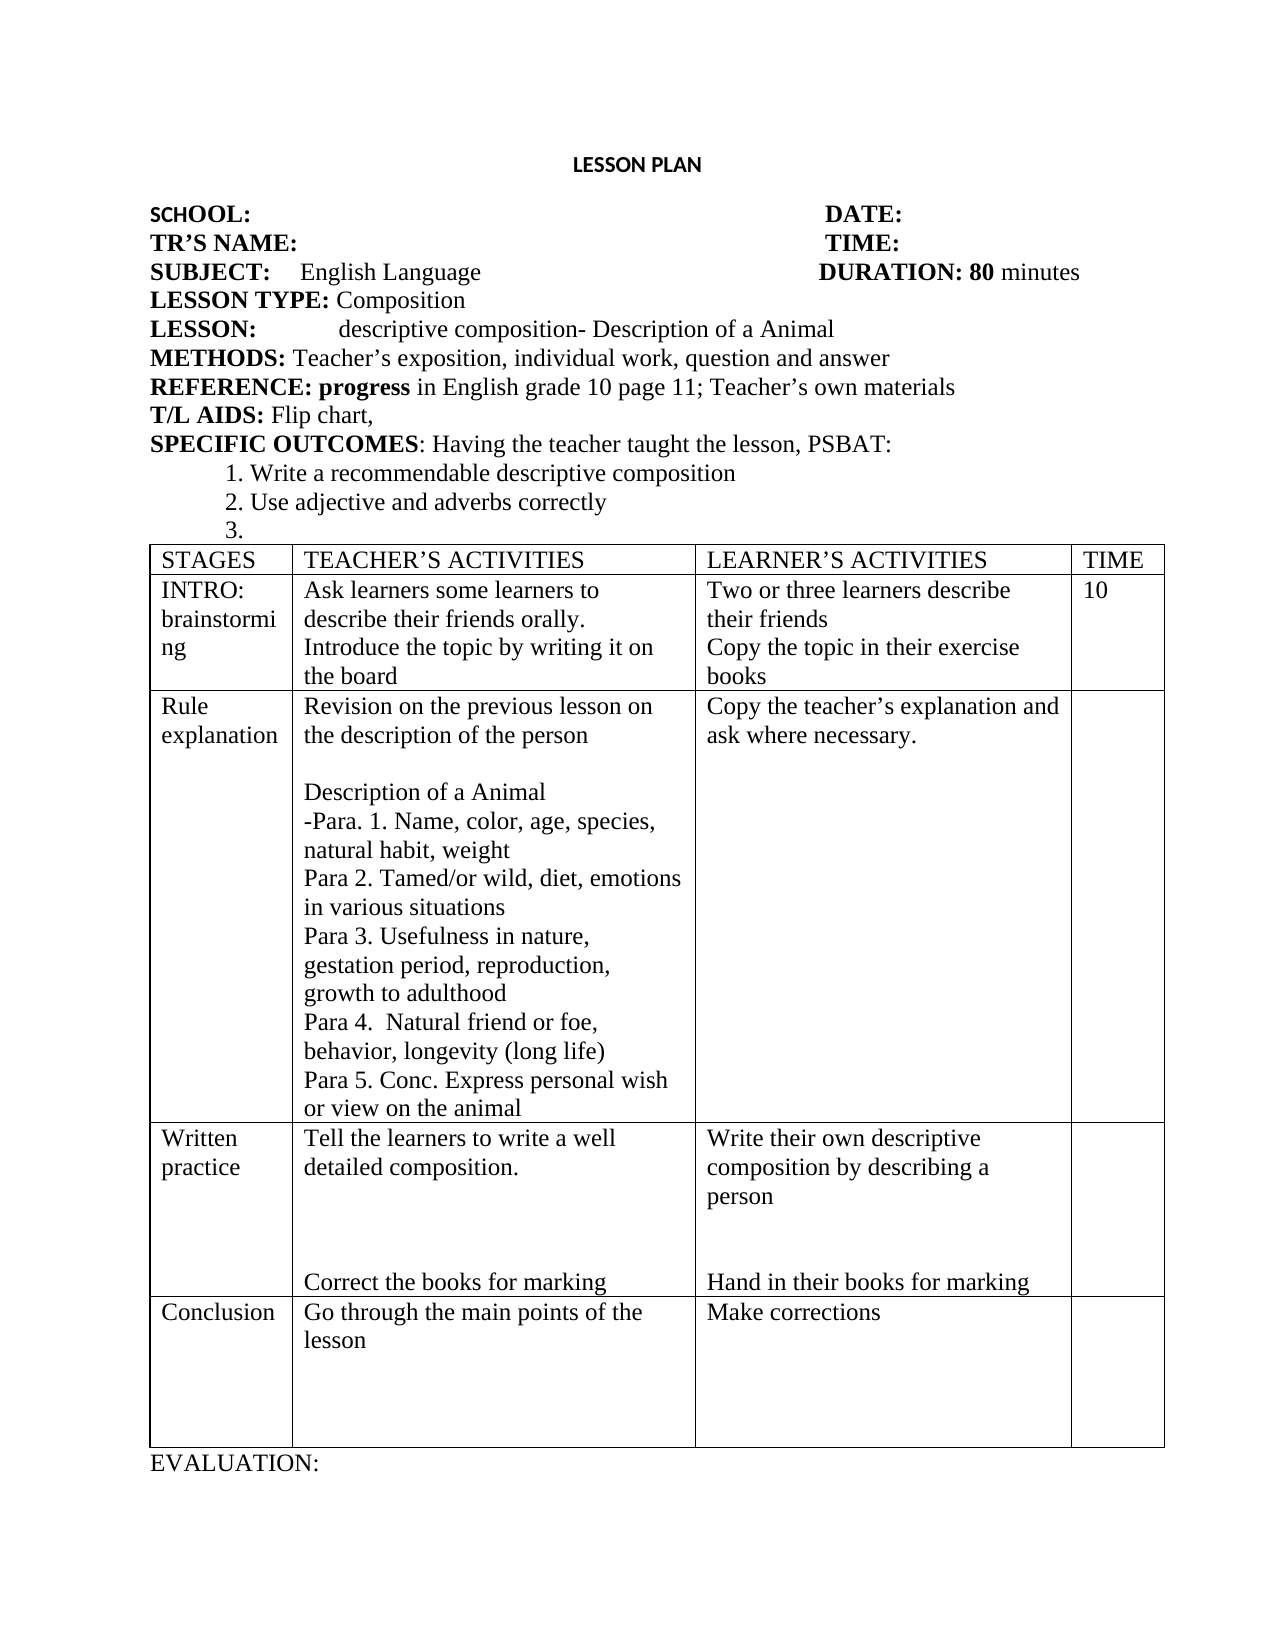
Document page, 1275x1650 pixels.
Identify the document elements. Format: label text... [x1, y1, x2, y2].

table_cell Two or three learners describe their friends Copy the topic in their exercise books [696, 575, 1071, 690]
text REFERENCE: progress in English grade 10 page 11; Teacher’s own materials [150, 372, 1125, 400]
text EVALUATION: [150, 1448, 1125, 1477]
table_cell [1072, 1123, 1164, 1296]
table_cell Tell the learners to write a well detailed composition. Correct the books for marking [293, 1123, 695, 1296]
text SCHOOL: DATE: [150, 199, 1125, 228]
table_header TIME [1072, 545, 1164, 574]
text LESSON TYPE: Composition [150, 285, 1125, 314]
table_cell Rule explanation [151, 691, 292, 1122]
table_cell Written practice [151, 1123, 292, 1296]
table_header TEACHER’S ACTIVITIES [293, 545, 695, 574]
text METHODS: Teacher’s exposition, individual work, question and answer [150, 343, 1125, 372]
table_cell [1072, 691, 1164, 1122]
table_header STAGES [151, 545, 292, 574]
text LESSON PLAN [150, 150, 1125, 178]
text T/L AIDS: Flip chart, [150, 400, 1125, 429]
text TR’S NAME: TIME: [150, 228, 1125, 257]
table_cell Conclusion [151, 1297, 292, 1447]
table_cell Copy the teacher’s explanation and ask where necessary. [696, 691, 1071, 1122]
text 2. Use adjective and adverbs correctly [150, 487, 1125, 515]
table_cell Make corrections [696, 1297, 1071, 1447]
table_cell 10 [1072, 575, 1164, 690]
table_cell Ask learners some learners to describe their friends orally. Introduce the topic by writing it on the board [293, 575, 695, 690]
text SPECIFIC OUTCOMES: Having the teacher taught the lesson, PSBAT: [150, 429, 1125, 458]
text 3. [150, 515, 1125, 544]
table_cell Go through the main points of the lesson [293, 1297, 695, 1447]
text SUBJECT: English Language DURATION: 80 minutes [150, 257, 1125, 285]
table_cell [1072, 1297, 1164, 1447]
table_cell INTRO: brainstorming [151, 575, 292, 690]
table_header LEARNER’S ACTIVITIES [696, 545, 1071, 574]
table_cell Revision on the previous lesson on the description of the person Description of a Animal -Para. 1. Name, color, age, species, natural habit, weight Para 2. Tamed/or wild, diet, emotions in various situations Para 3. Usefulness in nature, gestation period, reproduction, growth to adulthood Para 4. Natural friend or foe, behavior, longevity (long life) Para 5. Conc. Express personal wish or view on the animal [293, 691, 695, 1122]
table_cell Write their own descriptive composition by describing a person Hand in their books for marking [696, 1123, 1071, 1296]
text 1. Write a recommendable descriptive composition [150, 458, 1125, 487]
text LESSON: descriptive composition- Description of a Animal [150, 314, 1125, 343]
